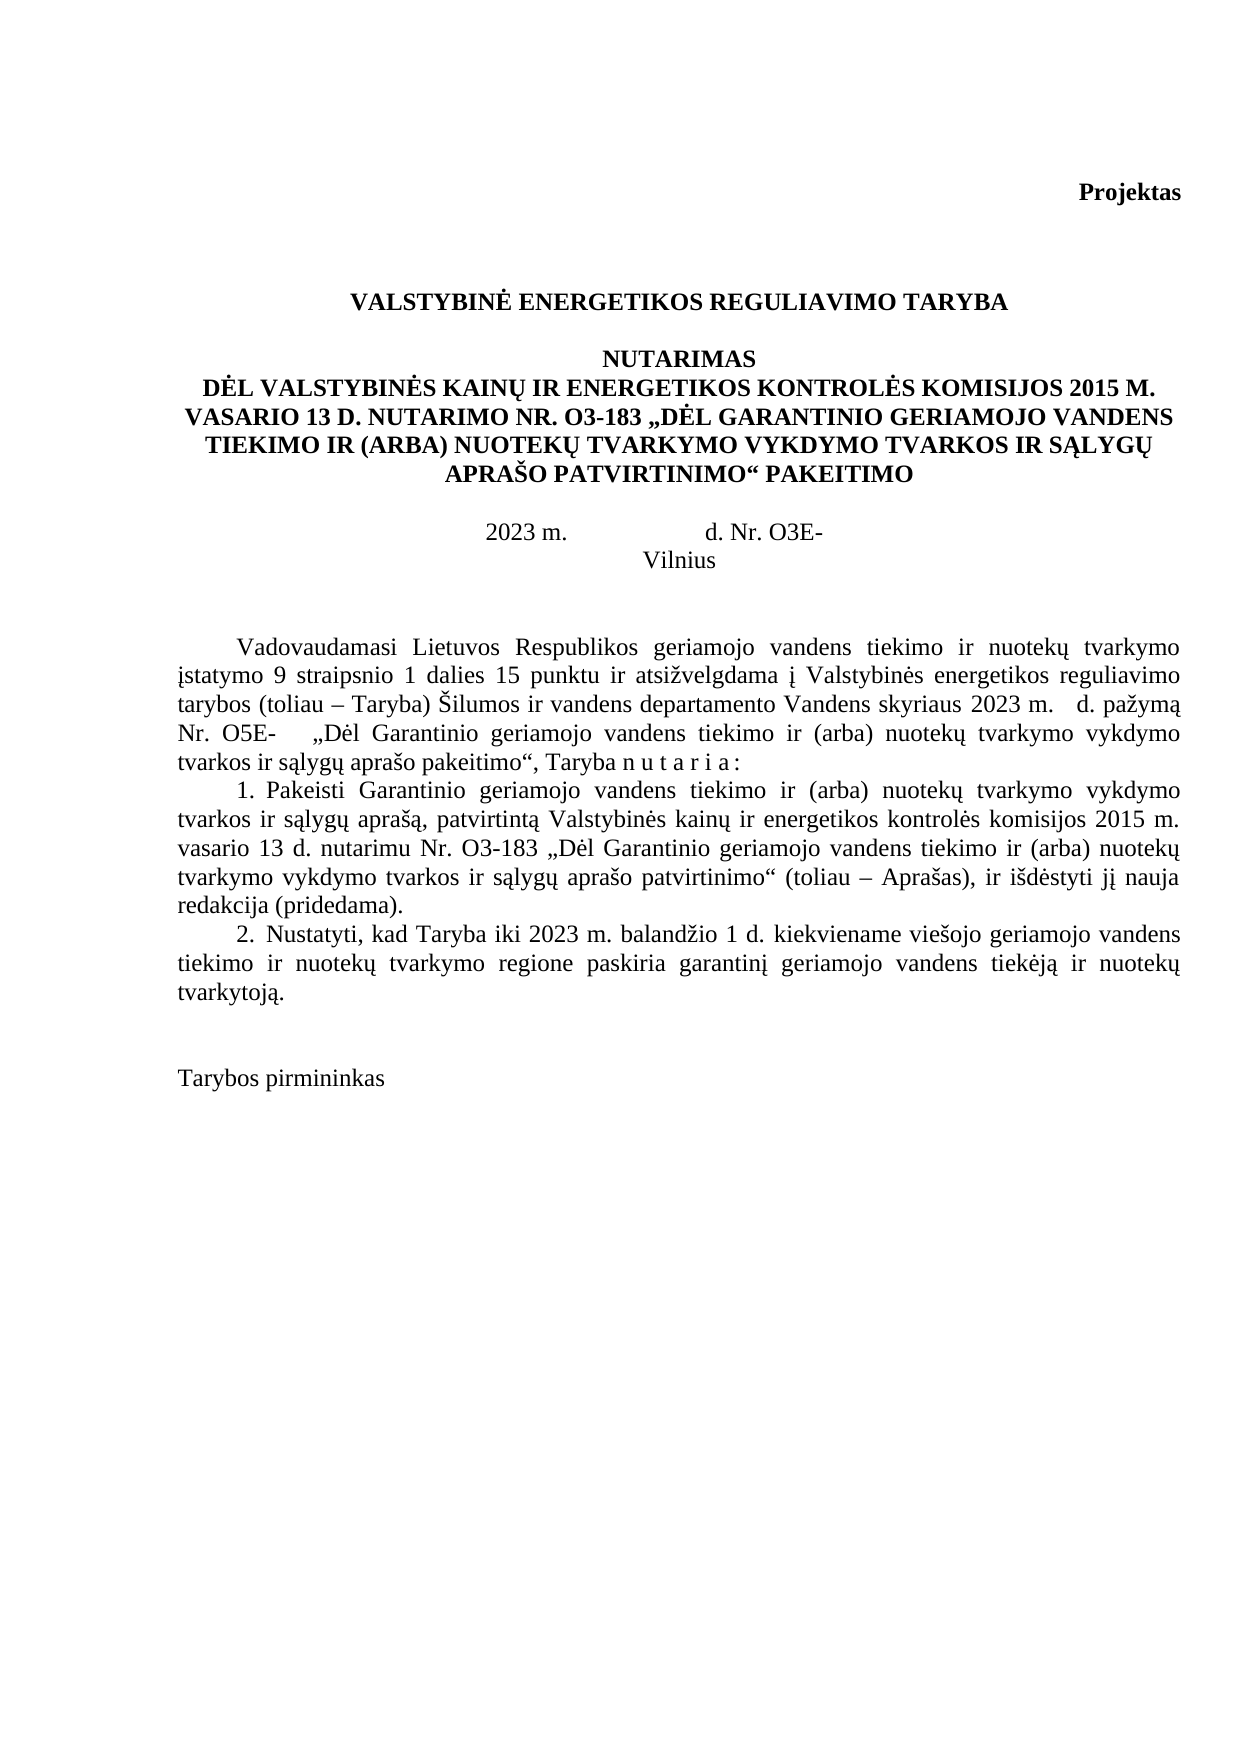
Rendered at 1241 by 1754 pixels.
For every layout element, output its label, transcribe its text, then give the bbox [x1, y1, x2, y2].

text Tarybos pirmininkas [177, 1063, 1181, 1092]
text VALSTYBINĖ ENERGETIKOS REGULIAVIMO TARYBA [177, 287, 1181, 316]
text 2023 m. d. Nr. O3E- [177, 517, 1181, 546]
text DĖL VALSTYBINĖS KAINŲ IR ENERGETIKOS KONTROLĖS KOMISIJOS 2015 M. VASARIO 13 D. NUTARIMO NR. O3-183 „DĖL GARANTINIO GERIAMOJO VANDENS TIEKIMO IR (ARBA) NUOTEKŲ TVARKYMO VYKDYMO TVARKOS IR SĄLYGŲ APRAŠO PATVIRTINIMO“ PAKEITIMO [177, 373, 1181, 488]
text Vadovaudamasi Lietuvos Respublikos geriamojo vandens tiekimo ir nuotekų tvarkymo įstatymo 9 straipsnio 1 dalies 15 punktu ir atsižvelgdama į Valstybinės energetikos reguliavimo tarybos (toliau – Taryba) Šilumos ir vandens departamento Vandens skyriaus 2023 m. d. pažymą Nr. O5E- „Dėl Garantinio geriamojo vandens tiekimo ir (arba) nuotekų tvarkymo vykdymo tvarkos ir sąlygų aprašo pakeitimo“, Taryba nutaria: [177, 632, 1181, 776]
text NUTARIMAS [177, 344, 1181, 373]
text Projektas [177, 177, 1181, 206]
text 1. Pakeisti Garantinio geriamojo vandens tiekimo ir (arba) nuotekų tvarkymo vykdymo tvarkos ir sąlygų aprašą, patvirtintą Valstybinės kainų ir energetikos kontrolės komisijos 2015 m. vasario 13 d. nutarimu Nr. O3-183 „Dėl Garantinio geriamojo vandens tiekimo ir (arba) nuotekų tvarkymo vykdymo tvarkos ir sąlygų aprašo patvirtinimo“ (toliau – Aprašas), ir išdėstyti jį nauja redakcija (pridedama). [177, 776, 1181, 919]
text 2. Nustatyti, kad Taryba iki 2023 m. balandžio 1 d. kiekviename viešojo geriamojo vandens tiekimo ir nuotekų tvarkymo regione paskiria garantinį geriamojo vandens tiekėją ir nuotekų tvarkytoją. [177, 919, 1181, 1006]
text Vilnius [177, 546, 1181, 574]
